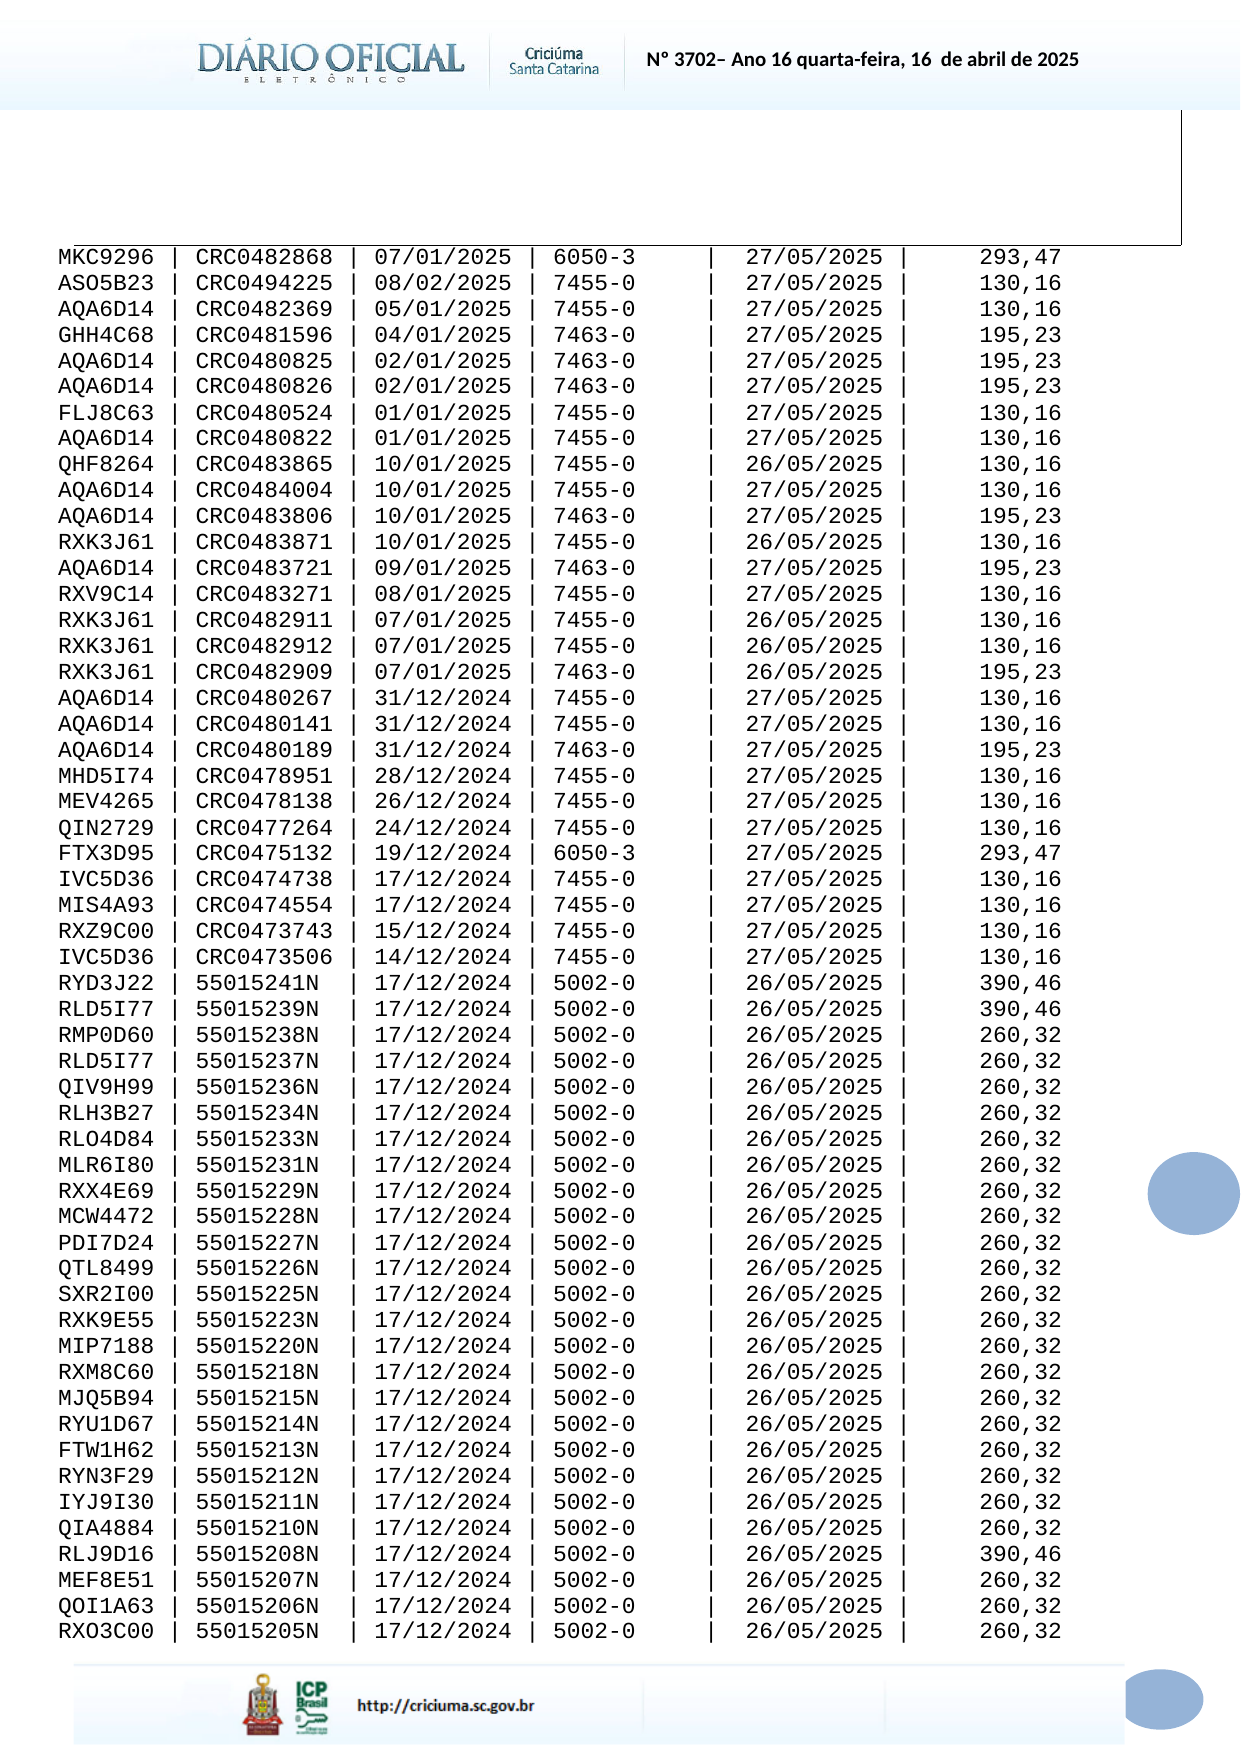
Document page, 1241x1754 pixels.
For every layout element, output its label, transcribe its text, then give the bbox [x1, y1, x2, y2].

text RXX4E69 | 55015229N | 17/12/2024 | 5002-0 | 26/05/2025 | 260,32 [44, 1179, 1150, 1205]
text RXK3J61 | CRC0483871 | 10/01/2025 | 7455-0 | 26/05/2025 | 130,16 [44, 531, 1181, 556]
text QIN2729 | CRC0477264 | 24/12/2024 | 7455-0 | 27/05/2025 | 130,16 [44, 816, 1181, 842]
text FTX3D95 | CRC0475132 | 19/12/2024 | 6050-3 | 27/05/2025 | 293,47 [44, 842, 1181, 868]
text RLH3B27 | 55015234N | 17/12/2024 | 5002-0 | 26/05/2025 | 260,32 [44, 1101, 1181, 1127]
text ASO5B23 | CRC0494225 | 08/02/2025 | 7455-0 | 27/05/2025 | 130,16 [44, 271, 1181, 297]
text RXK3J61 | CRC0482911 | 07/01/2025 | 7455-0 | 26/05/2025 | 130,16 [44, 608, 1181, 634]
text RYD3J22 | 55015241N | 17/12/2024 | 5002-0 | 26/05/2025 | 390,46 [44, 971, 1181, 997]
text MEF8E51 | 55015207N | 17/12/2024 | 5002-0 | 26/05/2025 | 260,32 [44, 1568, 1181, 1594]
text PDI7D24 | 55015227N | 17/12/2024 | 5002-0 | 26/05/2025 | 260,32 [44, 1231, 1181, 1257]
text AQA6D14 | CRC0482369 | 05/01/2025 | 7455-0 | 27/05/2025 | 130,16 [44, 297, 1181, 323]
text MKC9296 | CRC0482868 | 07/01/2025 | 6050-3 | 27/05/2025 | 293,47 [44, 245, 1181, 271]
text RXV9C14 | CRC0483271 | 08/01/2025 | 7455-0 | 27/05/2025 | 130,16 [44, 582, 1181, 608]
text RXK3J61 | CRC0482909 | 07/01/2025 | 7463-0 | 26/05/2025 | 195,23 [44, 660, 1181, 686]
text IVC5D36 | CRC0474738 | 17/12/2024 | 7455-0 | 27/05/2025 | 130,16 [44, 868, 1181, 894]
text RLO4D84 | 55015233N | 17/12/2024 | 5002-0 | 26/05/2025 | 260,32 [44, 1127, 1181, 1153]
text MEV4265 | CRC0478138 | 26/12/2024 | 7455-0 | 27/05/2025 | 130,16 [44, 790, 1181, 816]
text RMP0D60 | 55015238N | 17/12/2024 | 5002-0 | 26/05/2025 | 260,32 [44, 1023, 1181, 1049]
text QIV9H99 | 55015236N | 17/12/2024 | 5002-0 | 26/05/2025 | 260,32 [44, 1075, 1181, 1101]
text FLJ8C63 | CRC0480524 | 01/01/2025 | 7455-0 | 27/05/2025 | 130,16 [44, 401, 1181, 427]
text QTL8499 | 55015226N | 17/12/2024 | 5002-0 | 26/05/2025 | 260,32 [44, 1257, 1181, 1283]
text AQA6D14 | CRC0484004 | 10/01/2025 | 7455-0 | 27/05/2025 | 130,16 [44, 479, 1181, 504]
text MHD5I74 | CRC0478951 | 28/12/2024 | 7455-0 | 27/05/2025 | 130,16 [44, 764, 1181, 790]
text AQA6D14 | CRC0480141 | 31/12/2024 | 7455-0 | 27/05/2025 | 130,16 [44, 712, 1181, 738]
text RXM8C60 | 55015218N | 17/12/2024 | 5002-0 | 26/05/2025 | 260,32 [44, 1361, 1181, 1386]
text AQA6D14 | CRC0483721 | 09/01/2025 | 7463-0 | 27/05/2025 | 195,23 [44, 556, 1181, 582]
text MIP7188 | 55015220N | 17/12/2024 | 5002-0 | 26/05/2025 | 260,32 [44, 1334, 1181, 1361]
text AQA6D14 | CRC0483806 | 10/01/2025 | 7463-0 | 27/05/2025 | 195,23 [44, 504, 1181, 531]
text RXZ9C00 | CRC0473743 | 15/12/2024 | 7455-0 | 27/05/2025 | 130,16 [44, 919, 1181, 946]
text RLD5I77 | 55015237N | 17/12/2024 | 5002-0 | 26/05/2025 | 260,32 [44, 1049, 1181, 1075]
text RXK9E55 | 55015223N | 17/12/2024 | 5002-0 | 26/05/2025 | 260,32 [44, 1309, 1181, 1334]
text AQA6D14 | CRC0480267 | 31/12/2024 | 7455-0 | 27/05/2025 | 130,16 [44, 686, 1181, 712]
text RYN3F29 | 55015212N | 17/12/2024 | 5002-0 | 26/05/2025 | 260,32 [44, 1464, 1181, 1490]
text AQA6D14 | CRC0480822 | 01/01/2025 | 7455-0 | 27/05/2025 | 130,16 [44, 427, 1181, 453]
text RLD5I77 | 55015239N | 17/12/2024 | 5002-0 | 26/05/2025 | 390,46 [44, 997, 1181, 1023]
text IYJ9I30 | 55015211N | 17/12/2024 | 5002-0 | 26/05/2025 | 260,32 [44, 1490, 1181, 1516]
text FTW1H62 | 55015213N | 17/12/2024 | 5002-0 | 26/05/2025 | 260,32 [44, 1438, 1181, 1464]
text AQA6D14 | CRC0480825 | 02/01/2025 | 7463-0 | 27/05/2025 | 195,23 [44, 349, 1181, 375]
text MIS4A93 | CRC0474554 | 17/12/2024 | 7455-0 | 27/05/2025 | 130,16 [44, 894, 1181, 919]
text AQA6D14 | CRC0480189 | 31/12/2024 | 7463-0 | 27/05/2025 | 195,23 [44, 738, 1181, 764]
text GHH4C68 | CRC0481596 | 04/01/2025 | 7463-0 | 27/05/2025 | 195,23 [44, 323, 1181, 349]
text QOI1A63 | 55015206N | 17/12/2024 | 5002-0 | 26/05/2025 | 260,32 [44, 1594, 1181, 1620]
text RYU1D67 | 55015214N | 17/12/2024 | 5002-0 | 26/05/2025 | 260,32 [44, 1412, 1181, 1438]
text QHF8264 | CRC0483865 | 10/01/2025 | 7455-0 | 26/05/2025 | 130,16 [44, 453, 1181, 479]
text MLR6I80 | 55015231N | 17/12/2024 | 5002-0 | 26/05/2025 | 260,32 [44, 1153, 1180, 1179]
text IVC5D36 | CRC0473506 | 14/12/2024 | 7455-0 | 27/05/2025 | 130,16 [44, 946, 1181, 971]
text RLJ9D16 | 55015208N | 17/12/2024 | 5002-0 | 26/05/2025 | 390,46 [44, 1542, 1181, 1568]
text AQA6D14 | CRC0480826 | 02/01/2025 | 7463-0 | 27/05/2025 | 195,23 [44, 375, 1181, 401]
text RXO3C00 | 55015205N | 17/12/2024 | 5002-0 | 26/05/2025 | 260,32 [44, 1620, 1181, 1646]
text QIA4884 | 55015210N | 17/12/2024 | 5002-0 | 26/05/2025 | 260,32 [44, 1516, 1181, 1542]
text SXR2I00 | 55015225N | 17/12/2024 | 5002-0 | 26/05/2025 | 260,32 [44, 1283, 1181, 1309]
text MJQ5B94 | 55015215N | 17/12/2024 | 5002-0 | 26/05/2025 | 260,32 [44, 1386, 1181, 1412]
text RXK3J61 | CRC0482912 | 07/01/2025 | 7455-0 | 26/05/2025 | 130,16 [44, 634, 1181, 660]
text MCW4472 | 55015228N | 17/12/2024 | 5002-0 | 26/05/2025 | 260,32 [44, 1205, 1171, 1231]
